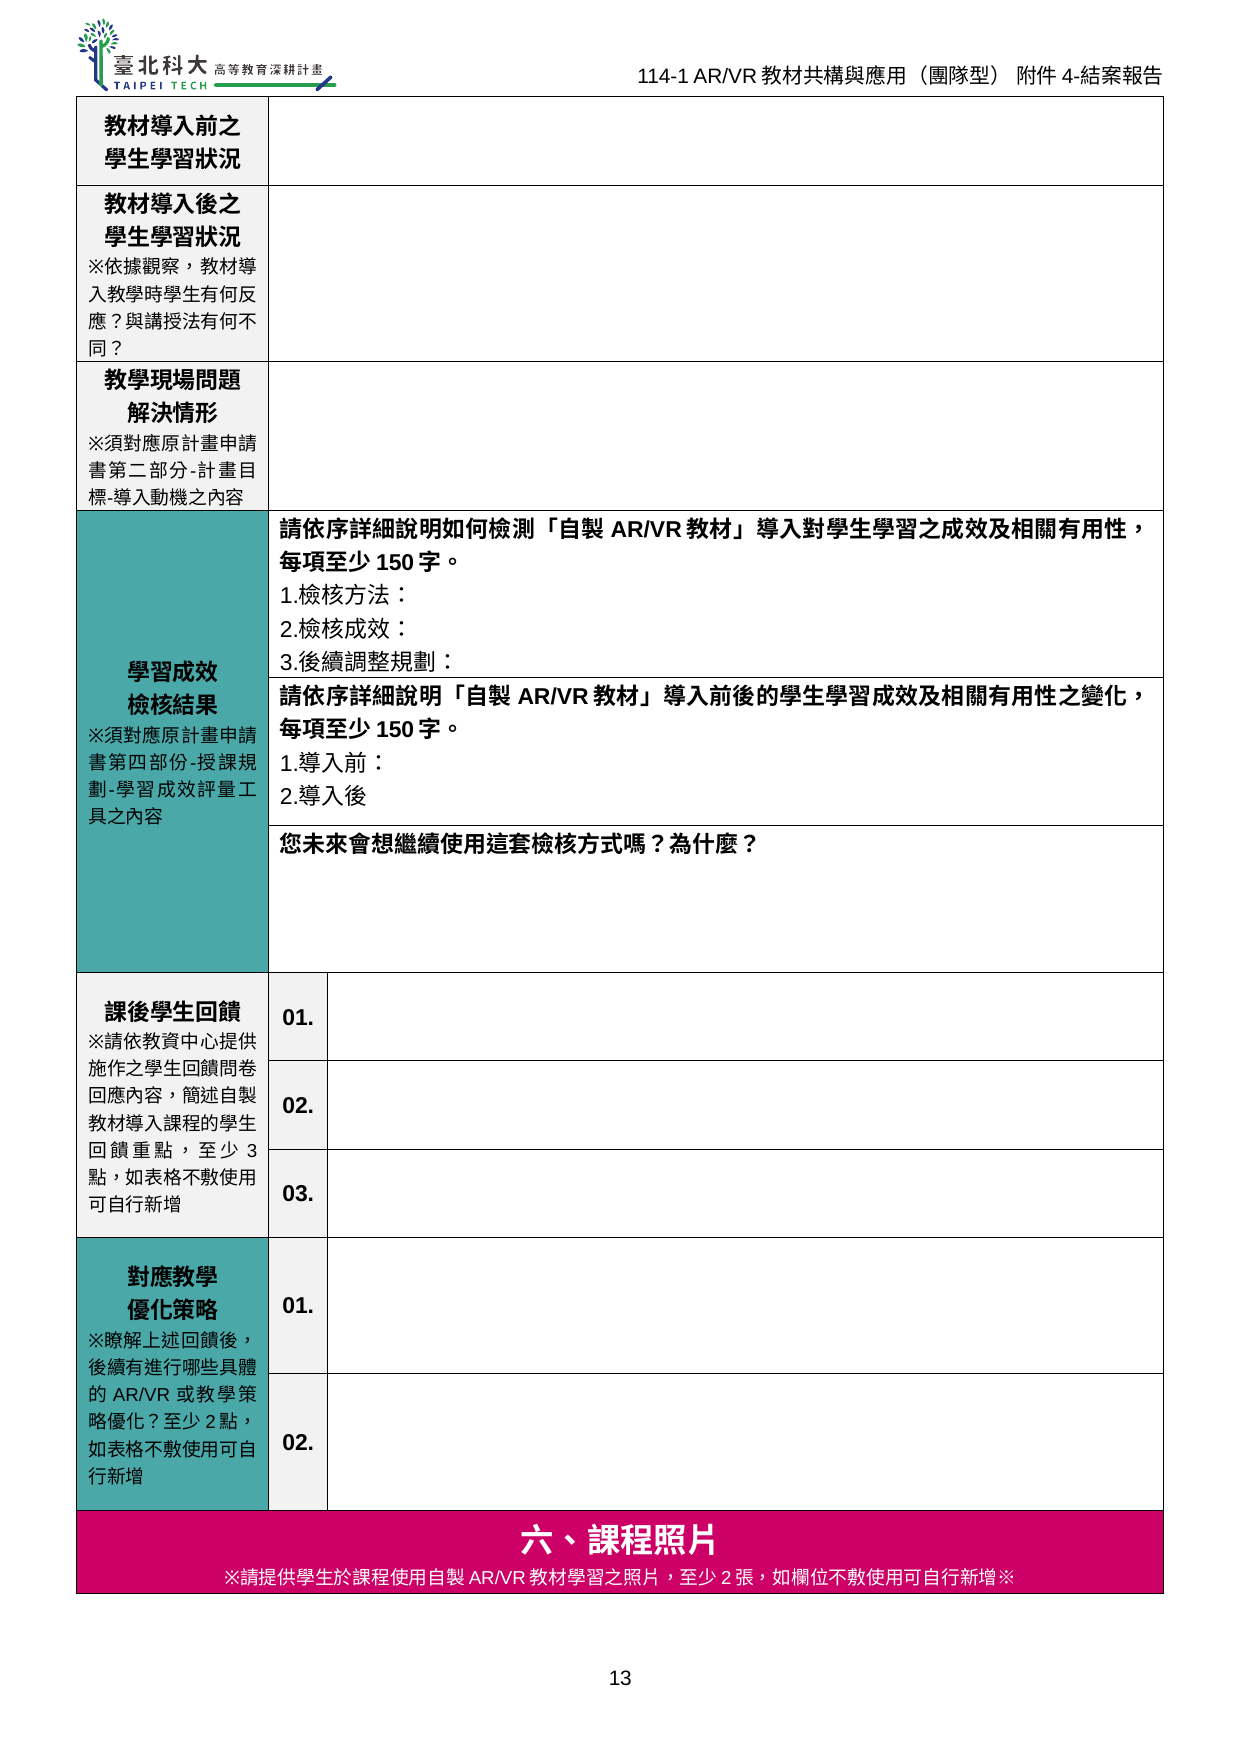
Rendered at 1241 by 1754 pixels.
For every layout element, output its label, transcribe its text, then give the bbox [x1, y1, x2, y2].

table_cell 01. [269, 1238, 327, 1373]
table_cell [269, 97, 1163, 184]
table_cell 對應教學 優化策略 ※瞭解上述回饋後，後續有進行哪些具體的AR/VR或教學策略優化？至少2點，如表格不敷使用可自行新增 [77, 1238, 268, 1510]
table_cell 教學現場問題 解決情形 ※須對應原計畫申請書第二部分-計畫目標-導入動機之內容 [77, 362, 268, 510]
table_cell 03. [269, 1150, 327, 1237]
table_cell 01. [269, 973, 327, 1060]
table_cell 02. [269, 1061, 327, 1149]
table_cell [328, 1374, 1163, 1510]
table_cell 請依序詳細說明如何檢測「自製AR/VR教材」導入對學生學習之成效及相關有用性，每項至少150字。 1.檢核方法： 2.檢核成效： 3.後續調整規劃： [269, 511, 1163, 677]
table_cell 教材導入前之 學生學習狀況 [77, 97, 268, 184]
table_cell [269, 186, 1163, 361]
table_cell [328, 1150, 1163, 1237]
table_cell [328, 1061, 1163, 1149]
table_cell [328, 1238, 1163, 1373]
table_cell 課後學生回饋 ※請依教資中心提供施作之學生回饋問卷回應內容，簡述自製教材導入課程的學生回饋重點，至少3點，如表格不敷使用可自行新增 [77, 973, 268, 1237]
table_cell [269, 362, 1163, 510]
table_cell 學習成效 檢核結果 ※須對應原計畫申請書第四部份-授課規劃-學習成效評量工具之內容 [77, 511, 268, 972]
table_cell 請依序詳細說明「自製AR/VR教材」導入前後的學生學習成效及相關有用性之變化，每項至少150字。 1.導入前： 2.導入後 [269, 678, 1163, 825]
table_cell 六、課程照片 ※請提供學生於課程使用自製AR/VR教材學習之照片，至少2張，如欄位不敷使用可自行新增※ [77, 1511, 1163, 1593]
table_cell 02. [269, 1374, 327, 1510]
table_cell 教材導入後之 學生學習狀況 ※依據觀察，教材導入教學時學生有何反應？與講授法有何不同？ [77, 186, 268, 361]
table_cell [328, 973, 1163, 1060]
table_cell 您未來會想繼續使用這套檢核方式嗎？為什麼？ [269, 826, 1163, 972]
